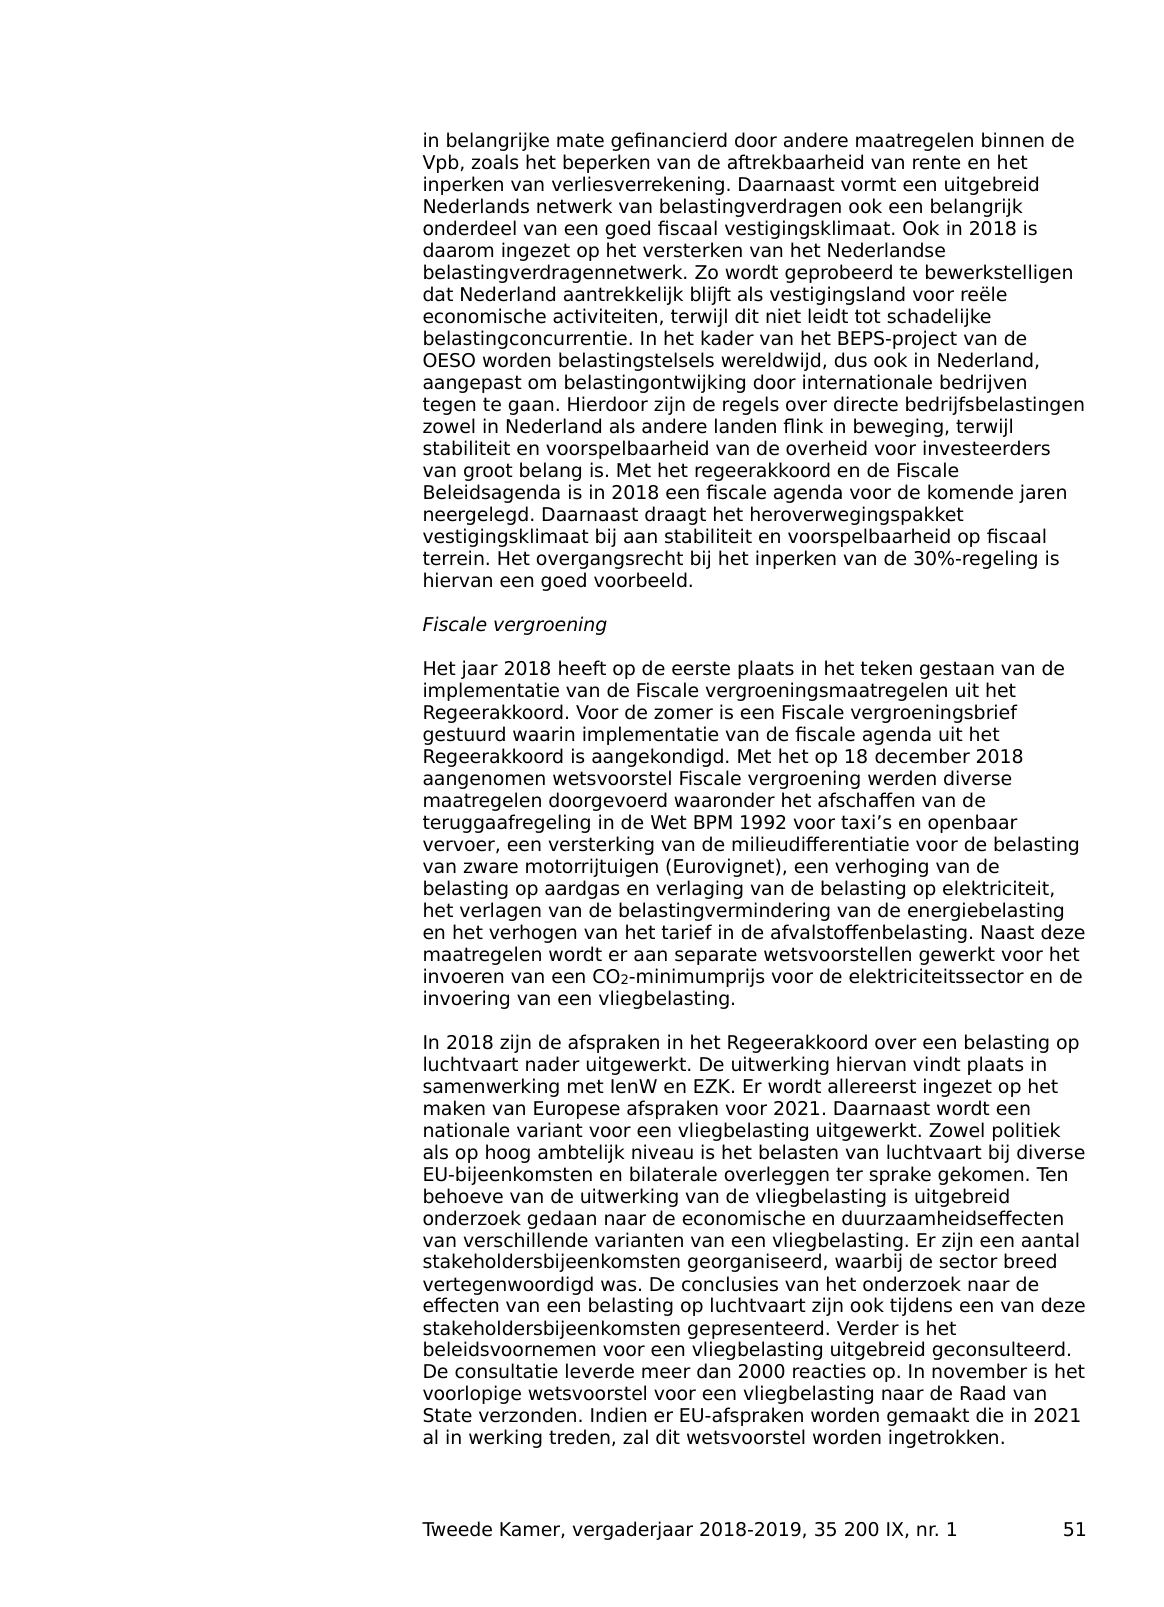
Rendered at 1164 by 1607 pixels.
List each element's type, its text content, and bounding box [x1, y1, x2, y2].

text In 2018 zijn de afspraken in het Regeerakkoord over een belasting op luchtvaart nader uitgewerkt. De uitwerking hiervan vindt plaats in samenwerking met IenW en EZK. Er wordt allereerst ingezet op het maken van Europese afspraken voor 2021. Daarnaast wordt een nationale variant voor een vliegbelasting uitgewerkt. Zowel politiek als op hoog ambtelijk niveau is het belasten van luchtvaart bij diverse EU-bijeenkomsten en bilaterale overleggen ter sprake gekomen. Ten behoeve van de uitwerking van de vliegbelasting is uitgebreid onderzoek gedaan naar de economische en duurzaamheidseffecten van verschillende varianten van een vliegbelasting. Er zijn een aantal stakeholdersbijeenkomsten georganiseerd, waarbij de sector breed vertegenwoordigd was. De conclusies van het onderzoek naar de effecten van een belasting op luchtvaart zijn ook tijdens een van deze stakeholdersbijeenkomsten gepresenteerd. Verder is het beleidsvoornemen voor een vliegbelasting uitgebreid geconsulteerd. De consultatie leverde meer dan 2000 reacties op. In november is het voorlopige wetsvoorstel voor een vliegbelasting naar de Raad van State verzonden. Indien er EU-afspraken worden gemaakt die in 2021 al in werking treden, zal dit wetsvoorstel worden ingetrokken. [422, 1032, 1087, 1449]
text Het jaar 2018 heeft op de eerste plaats in het teken gestaan van de implementatie van de Fiscale vergroeningsmaatregelen uit het Regeerakkoord. Voor de zomer is een Fiscale vergroeningsbrief gestuurd waarin implementatie van de fiscale agenda uit het Regeerakkoord is aangekondigd. Met het op 18 december 2018 aangenomen wetsvoorstel Fiscale vergroening werden diverse maatregelen doorgevoerd waaronder het afschaffen van de teruggaafregeling in de Wet BPM 1992 voor taxi’s en openbaar vervoer, een versterking van de milieudifferentiatie voor de belasting van zware motorrijtuigen (Eurovignet), een verhoging van de belasting op aardgas en verlaging van de belasting op elektriciteit, het verlagen van de belastingvermindering van de energiebelasting en het verhogen van het tarief in de afvalstoffenbelasting. Naast deze maatregelen wordt er aan separate wetsvoorstellen gewerkt voor het invoeren van een CO2-minimumprijs voor de elektriciteitssector en de invoering van een vliegbelasting. [422, 658, 1087, 1009]
text in belangrijke mate gefinancierd door andere maatregelen binnen de Vpb, zoals het beperken van de aftrekbaarheid van rente en het inperken van verliesverrekening. Daarnaast vormt een uitgebreid Nederlands netwerk van belastingverdragen ook een belangrijk onderdeel van een goed fiscaal vestigingsklimaat. Ook in 2018 is daarom ingezet op het versterken van het Nederlandse belastingverdragennetwerk. Zo wordt geprobeerd te bewerkstelligen dat Nederland aantrekkelijk blijft als vestigingsland voor reële economische activiteiten, terwijl dit niet leidt tot schadelijke belastingconcurrentie. In het kader van het BEPS-project van de OESO worden belastingstelsels wereldwijd, dus ook in Nederland, aangepast om belastingontwijking door internationale bedrijven tegen te gaan. Hierdoor zijn de regels over directe bedrijfsbelastingen zowel in Nederland als andere landen flink in beweging, terwijl stabiliteit en voorspelbaarheid van de overheid voor investeerders van groot belang is. Met het regeerakkoord en de Fiscale Beleidsagenda is in 2018 een fiscale agenda voor de komende jaren neergelegd. Daarnaast draagt het heroverwegingspakket vestigingsklimaat bij aan stabiliteit en voorspelbaarheid op fiscaal terrein. Het overgangsrecht bij het inperken van de 30%-regeling is hiervan een goed voorbeeld. [422, 130, 1087, 591]
subtitle Fiscale vergroening [422, 614, 1087, 636]
